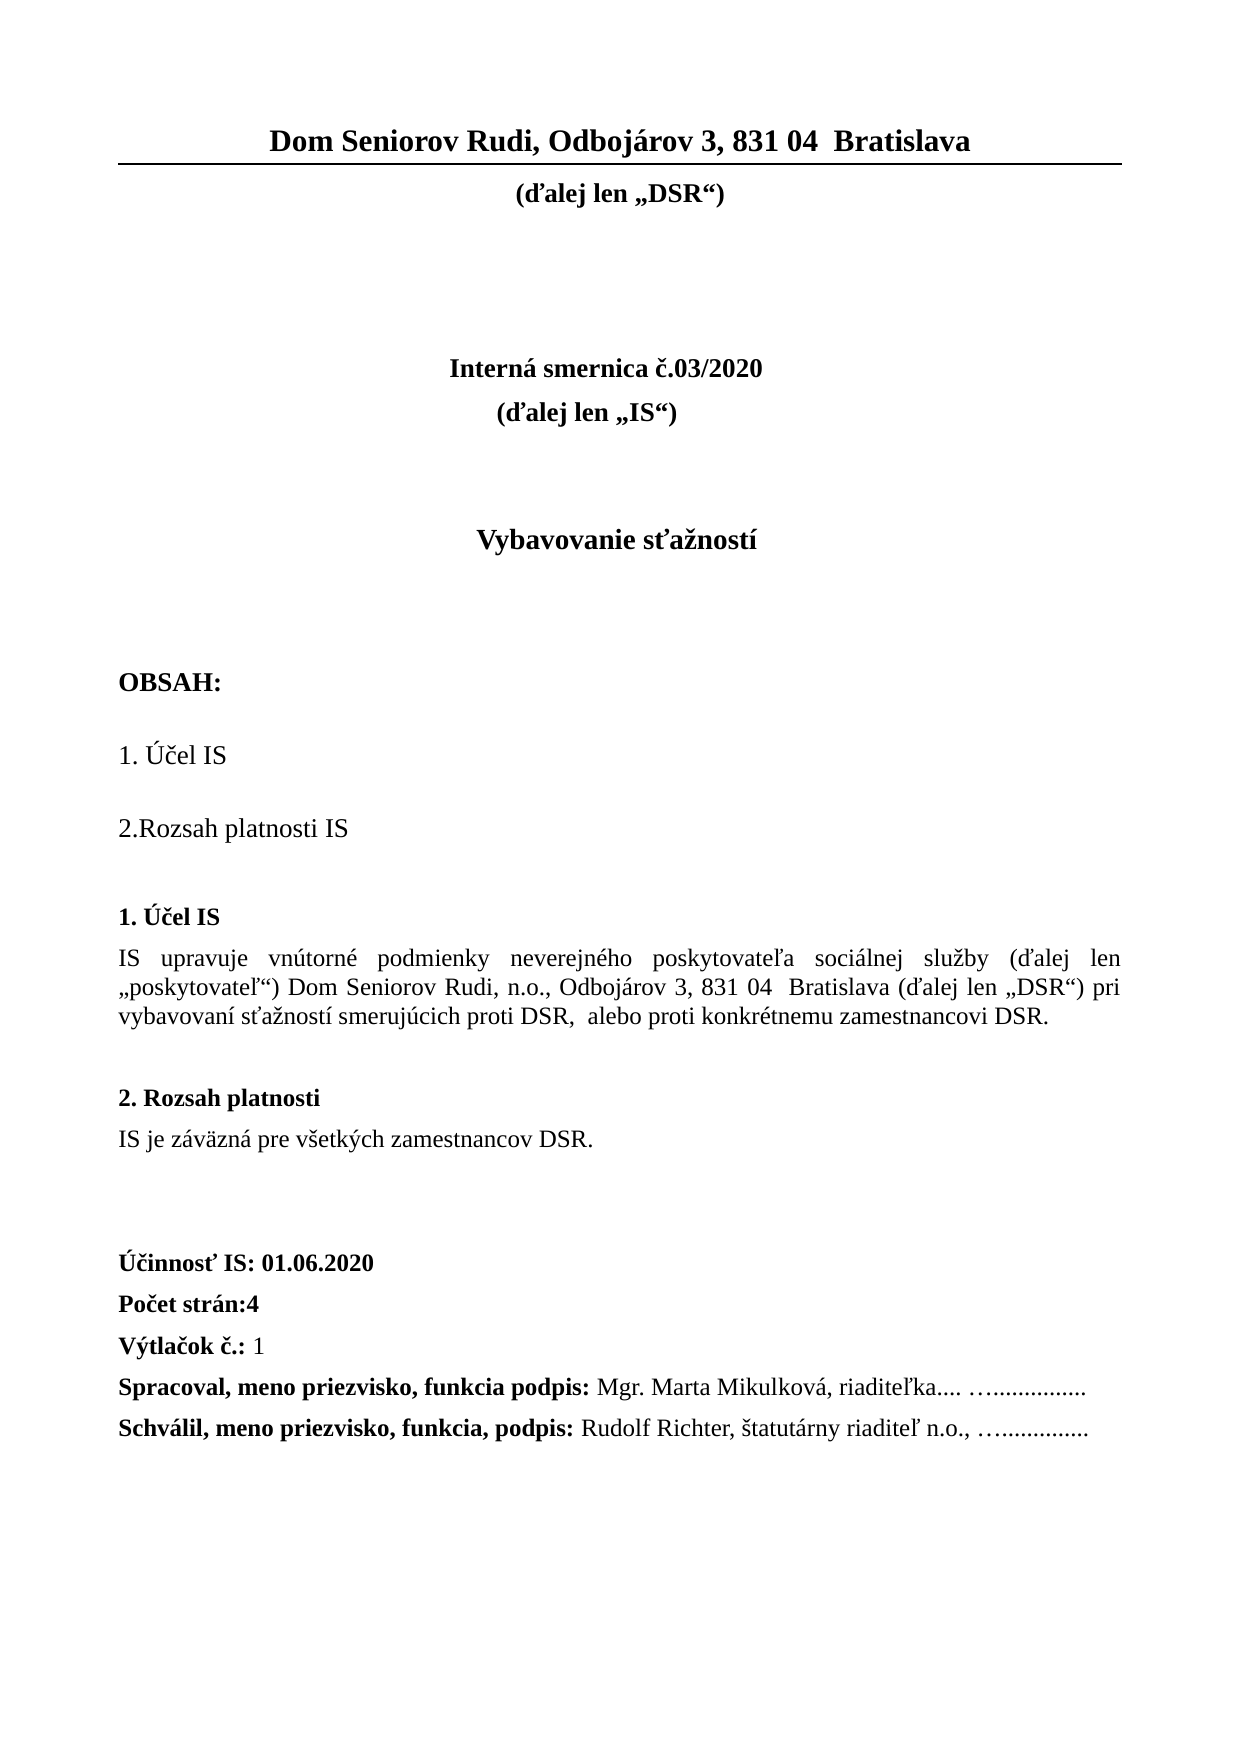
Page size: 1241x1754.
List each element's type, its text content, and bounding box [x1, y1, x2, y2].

text (ďalej len „IS“) [118, 396, 1122, 427]
text Interná smernica č.03/2020 [118, 352, 1122, 383]
text Účinnosť IS: 01.06.2020 [118, 1248, 1122, 1277]
text IS je záväzná pre všetkých zamestnancov DSR. [118, 1124, 1122, 1153]
text Schválil, meno priezvisko, funkcia, podpis: Rudolf Richter, štatutárny riaditeľ n.o., ….............. [118, 1413, 1122, 1442]
subtitle OBSAH: [118, 666, 1122, 697]
text Vybavovanie sťažností [118, 522, 1122, 555]
text Počet strán:4 [118, 1289, 1122, 1318]
text Výtlačok č.: 1 [118, 1331, 1122, 1359]
text Spracoval, meno priezvisko, funkcia podpis: Mgr. Marta Mikulková, riaditeľka.... …............... [118, 1372, 1122, 1401]
subtitle 1. Účel IS [118, 739, 1122, 770]
text IS upravuje vnútorné podmienky neverejného poskytovateľa sociálnej služby (ďalej len „poskytovateľ“) Dom Seniorov Rudi, n.o., Odbojárov 3, 831 04 Bratislava (ďalej len „DSR“) pri vybavovaní sťažností smerujúcich proti DSR, alebo proti konkrétnemu zamestnancovi DSR. [118, 943, 1122, 1029]
text 1. Účel IS [118, 902, 1122, 931]
text (ďalej len „DSR“) [118, 177, 1122, 208]
subtitle 2.Rozsah platnosti IS [118, 812, 1122, 844]
text 2. Rozsah platnosti [118, 1083, 1122, 1112]
text Dom Seniorov Rudi, Odbojárov 3, 831 04 Bratislava [118, 118, 1122, 163]
